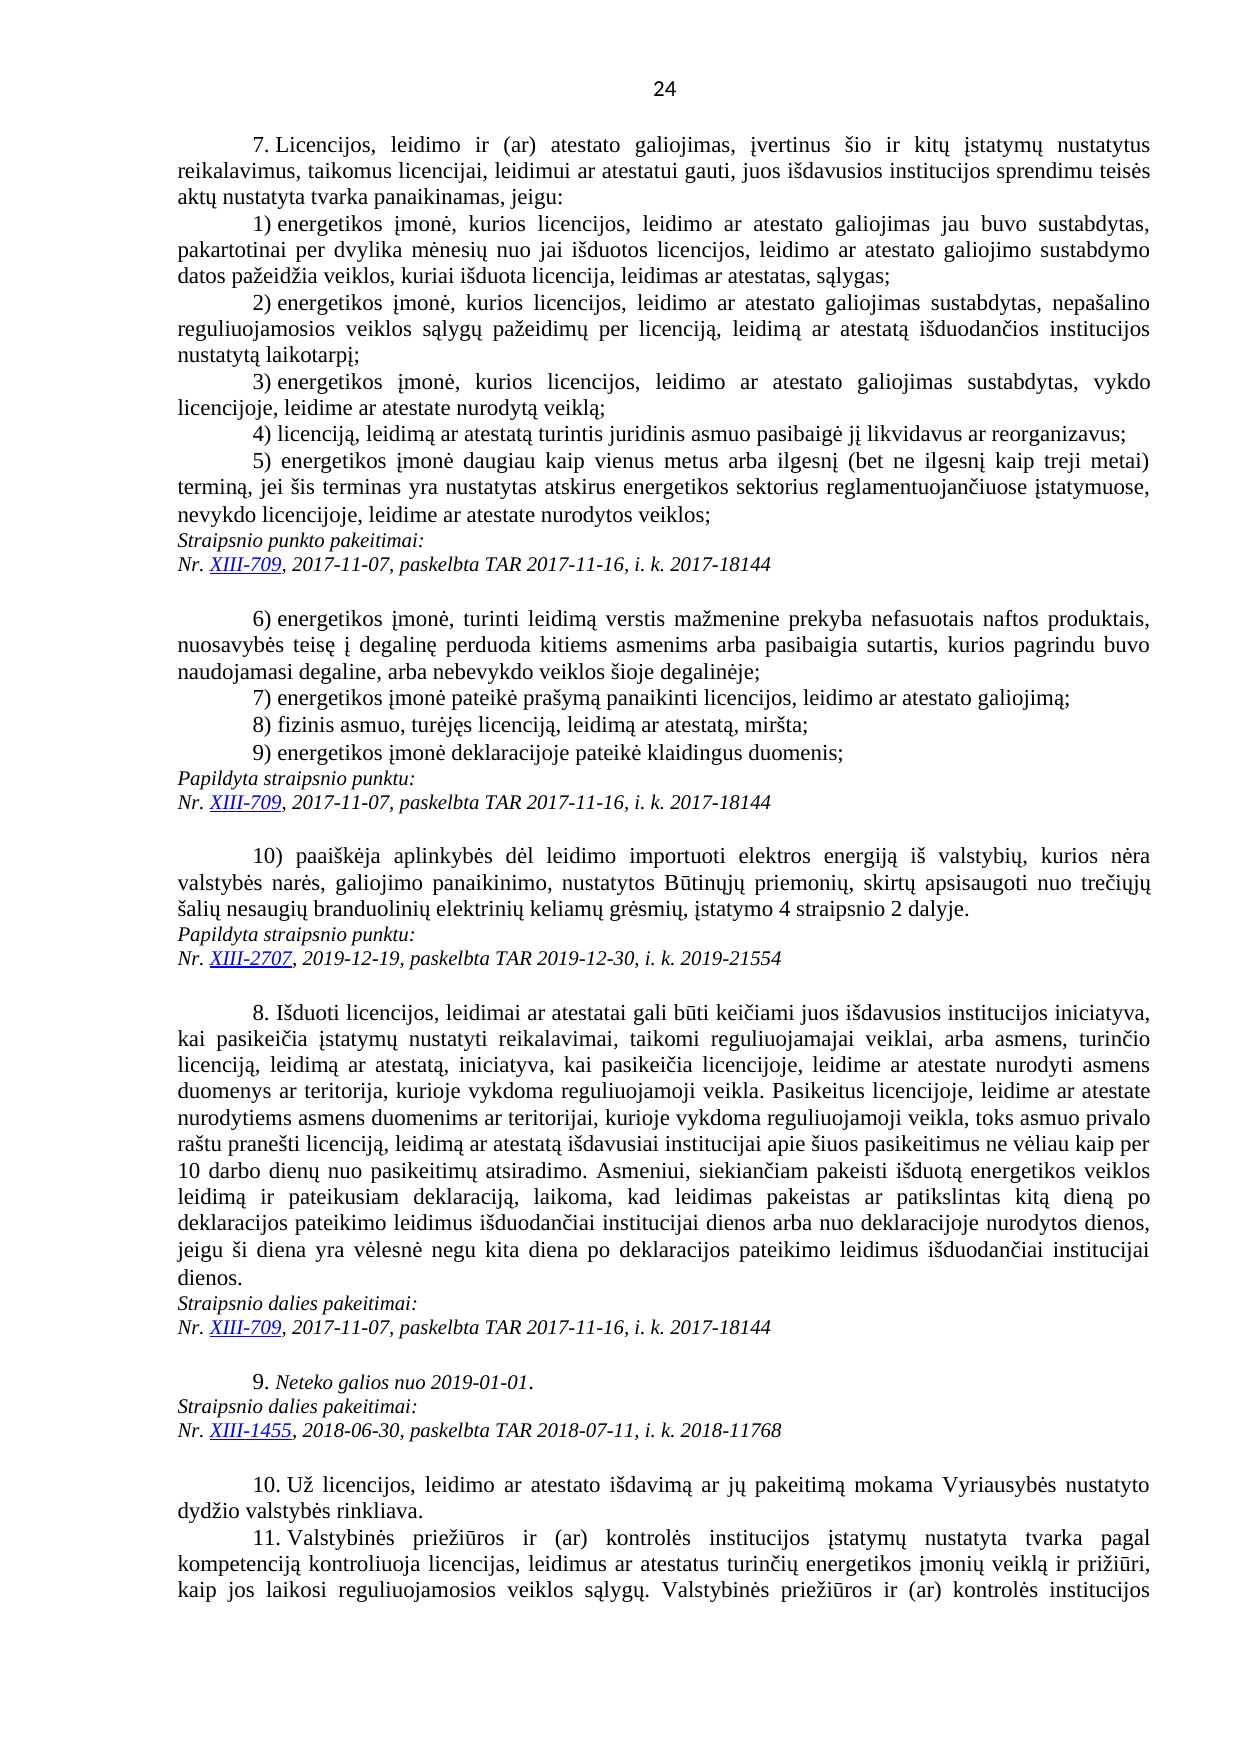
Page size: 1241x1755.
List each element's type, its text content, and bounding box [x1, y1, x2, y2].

text 8. Išduoti licencijos, leidimai ar atestatai gali būti keičiami juos išdavusios institucijos iniciatyva, kai pasikeičia įstatymų nustatyti reikalavimai, taikomi reguliuojamajai veiklai, arba asmens, turinčio licenciją, leidimą ar atestatą, iniciatyva, kai pasikeičia licencijoje, leidime ar atestate nurodyti asmens duomenys ar teritorija, kurioje vykdoma reguliuojamoji veikla. Pasikeitus licencijoje, leidime ar atestate nurodytiems asmens duomenims ar teritorijai, kurioje vykdoma reguliuojamoji veikla, toks asmuo privalo raštu pranešti licenciją, leidimą ar atestatą išdavusiai institucijai apie šiuos pasikeitimus ne vėliau kaip per 10 darbo dienų nuo pasikeitimų atsiradimo. Asmeniui, siekiančiam pakeisti išduotą energetikos veiklos leidimą ir pateikusiam deklaraciją, laikoma, kad leidimas pakeistas ar patikslintas kitą dieną po deklaracijos pateikimo leidimus išduodančiai institucijai dienos arba nuo deklaracijoje nurodytos dienos, jeigu ši diena yra vėlesnė negu kita diena po deklaracijos pateikimo leidimus išduodančiai institucijai dienos. [177, 998, 1152, 1291]
text Nr. XIII-1455, 2018-06-30, paskelbta TAR 2018-07-11, i. k. 2018-11768 [177, 1418, 1152, 1442]
text 4) licenciją, leidimą ar atestatą turintis juridinis asmuo pasibaigė jį likvidavus ar reorganizavus; [177, 421, 1152, 447]
text 10) paaiškėja aplinkybės dėl leidimo importuoti elektros energiją iš valstybių, kurios nėra valstybės narės, galiojimo panaikinimo, nustatytos Būtinųjų priemonių, skirtų apsisaugoti nuo trečiųjų šalių nesaugių branduolinių elektrinių keliamų grėsmių, įstatymo 4 straipsnio 2 dalyje. [177, 843, 1152, 922]
text Nr. XIII-709, 2017-11-07, paskelbta TAR 2017-11-16, i. k. 2017-18144 [177, 552, 1152, 576]
text 6) energetikos įmonė, turinti leidimą verstis mažmenine prekyba nefasuotais naftos produktais, nuosavybės teisę į degalinę perduoda kitiems asmenims arba pasibaigia sutartis, kurios pagrindu buvo naudojamasi degaline, arba nebevykdo veiklos šioje degalinėje; [177, 605, 1152, 684]
text 3) energetikos įmonė, kurios licencijos, leidimo ar atestato galiojimas sustabdytas, vykdo licencijoje, leidime ar atestate nurodytą veiklą; [177, 368, 1152, 421]
text 5) energetikos įmonė daugiau kaip vienus metus arba ilgesnį (bet ne ilgesnį kaip treji metai) terminą, jei šis terminas yra nustatytas atskirus energetikos sektorius reglamentuojančiuose įstatymuose, nevykdo licencijoje, leidime ar atestate nurodytos veiklos; [177, 447, 1152, 528]
text Straipsnio dalies pakeitimai: [177, 1394, 1152, 1418]
text Nr. XIII-709, 2017-11-07, paskelbta TAR 2017-11-16, i. k. 2017-18144 [177, 790, 1152, 814]
text Papildyta straipsnio punktu: [177, 766, 1152, 790]
text 7) energetikos įmonė pateikė prašymą panaikinti licencijos, leidimo ar atestato galiojimą; [177, 684, 1152, 711]
text 1) energetikos įmonė, kurios licencijos, leidimo ar atestato galiojimas jau buvo sustabdytas, pakartotinai per dvylika mėnesių nuo jai išduotos licencijos, leidimo ar atestato galiojimo sustabdymo datos pažeidžia veiklos, kuriai išduota licencija, leidimas ar atestatas, sąlygas; [177, 210, 1152, 289]
text 2) energetikos įmonė, kurios licencijos, leidimo ar atestato galiojimas sustabdytas, nepašalino reguliuojamosios veiklos sąlygų pažeidimų per licenciją, leidimą ar atestatą išduodančios institucijos nustatytą laikotarpį; [177, 289, 1152, 368]
text 9. Neteko galios nuo 2019-01-01. [177, 1368, 1152, 1394]
text Papildyta straipsnio punktu: [177, 922, 1152, 946]
text Straipsnio dalies pakeitimai: [177, 1291, 1152, 1315]
text 11. Valstybinės priežiūros ir (ar) kontrolės institucijos įstatymų nustatyta tvarka pagal kompetenciją kontroliuoja licencijas, leidimus ar atestatus turinčių energetikos įmonių veiklą ir prižiūri, kaip jos laikosi reguliuojamosios veiklos sąlygų. Valstybinės priežiūros ir (ar) kontrolės institucijos [177, 1524, 1152, 1603]
text 9) energetikos įmonė deklaracijoje pateikė klaidingus duomenis; [177, 737, 1152, 766]
text Nr. XIII-2707, 2019-12-19, paskelbta TAR 2019-12-30, i. k. 2019-21554 [177, 946, 1152, 970]
text 7. Licencijos, leidimo ir (ar) atestato galiojimas, įvertinus šio ir kitų įstatymų nustatytus reikalavimus, taikomus licencijai, leidimui ar atestatui gauti, juos išdavusios institucijos sprendimu teisės aktų nustatyta tvarka panaikinamas, jeigu: [177, 131, 1152, 210]
text 8) fizinis asmuo, turėjęs licenciją, leidimą ar atestatą, miršta; [177, 711, 1152, 737]
text 10. Už licencijos, leidimo ar atestato išdavimą ar jų pakeitimą mokama Vyriausybės nustatyto dydžio valstybės rinkliava. [177, 1471, 1152, 1524]
text Nr. XIII-709, 2017-11-07, paskelbta TAR 2017-11-16, i. k. 2017-18144 [177, 1315, 1152, 1339]
text Straipsnio punkto pakeitimai: [177, 528, 1152, 552]
